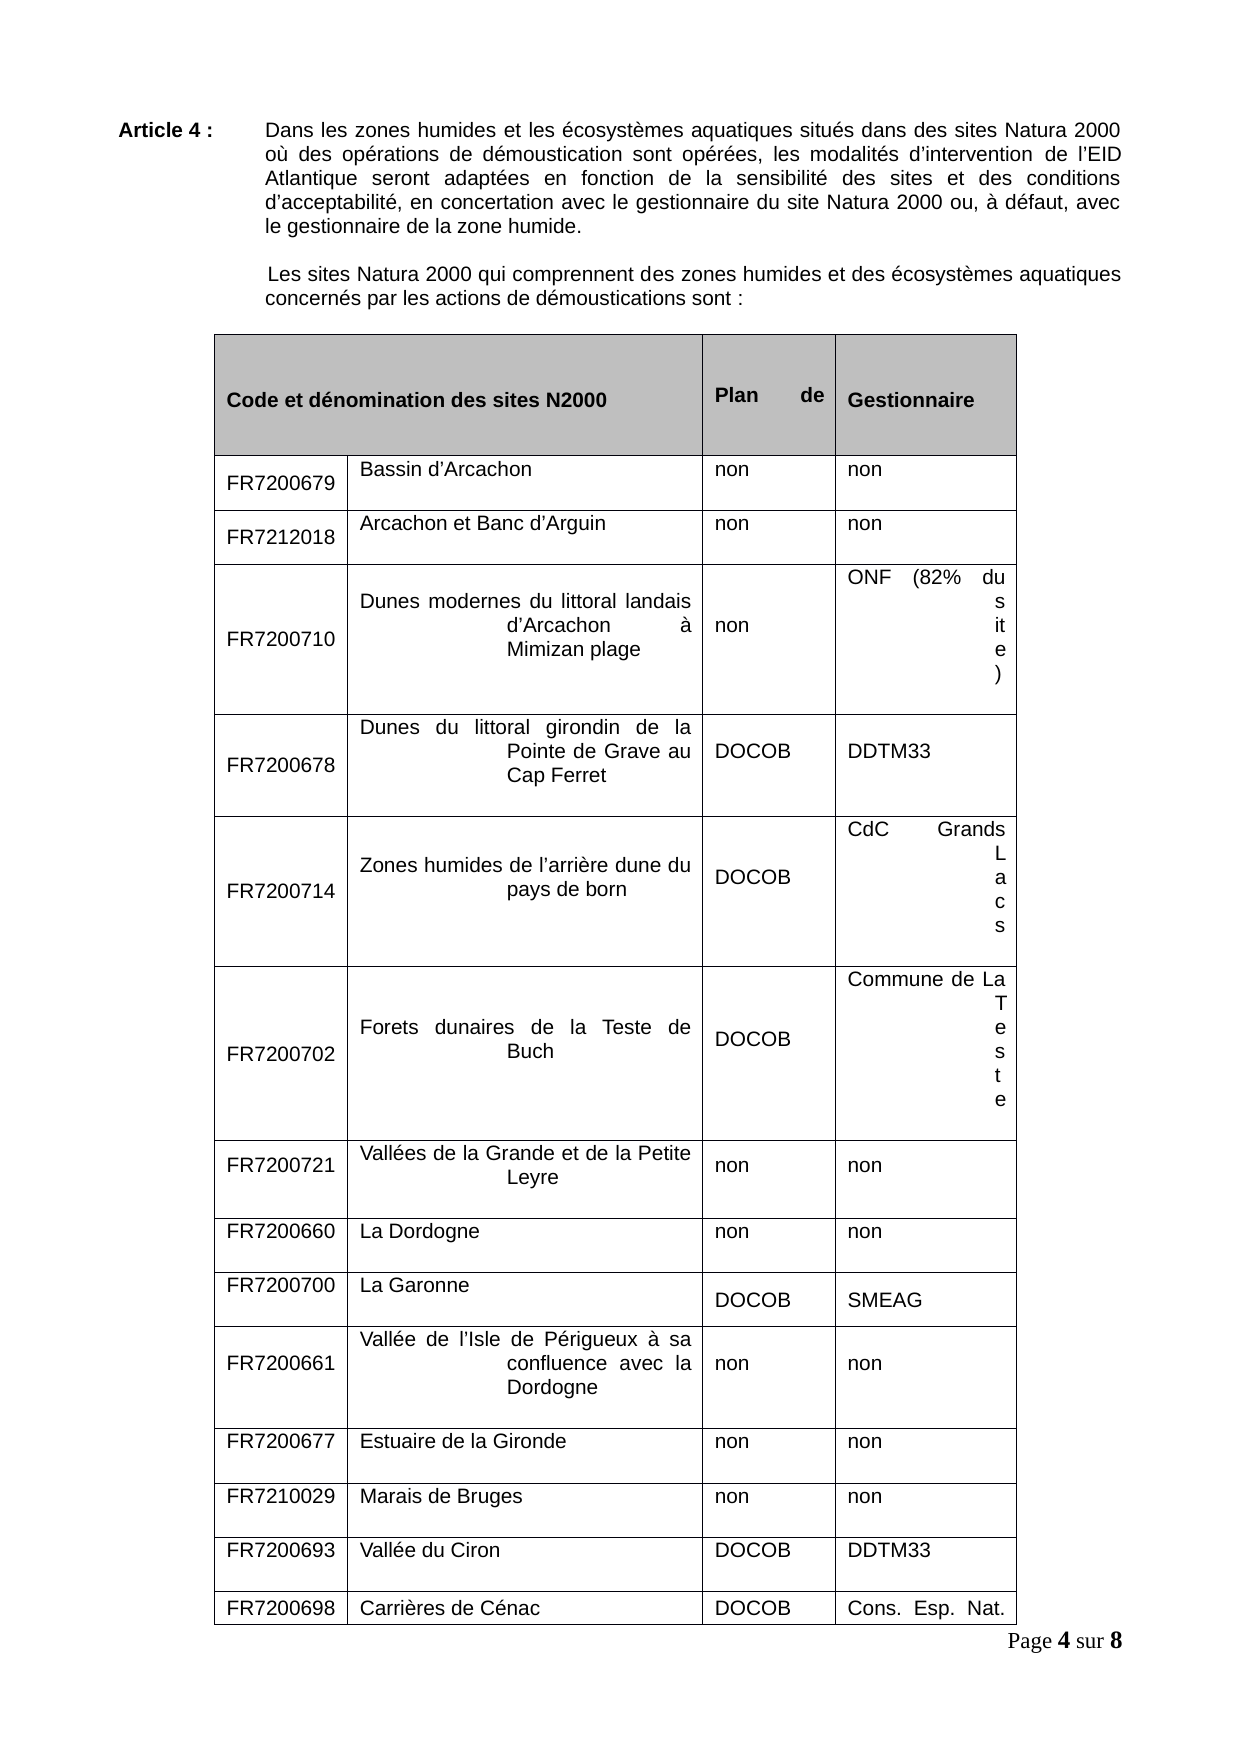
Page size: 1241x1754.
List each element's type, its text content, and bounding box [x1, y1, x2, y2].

table_cell Vallée de l’Isle de Périgueux à sa confluence avec la Dordogne [348, 1327, 702, 1428]
table_cell DOCOB [703, 817, 835, 966]
table_cell non [836, 511, 1016, 564]
table_cell Vallée du Ciron [348, 1538, 702, 1591]
table_cell Marais de Bruges [348, 1484, 702, 1537]
table_cell FR7200677 [215, 1429, 347, 1482]
table_cell FR7200700 [215, 1273, 347, 1326]
table_cell non [703, 1429, 835, 1482]
table_cell non [703, 1141, 835, 1218]
table_cell SMEAG [836, 1273, 1016, 1326]
table_cell non [836, 1327, 1016, 1428]
table_cell Cons. Esp. Nat. [836, 1592, 1016, 1624]
table_cell non [703, 565, 835, 714]
table_cell Dunes modernes du littoral landais d’Arcachon à Mimizan plage [348, 565, 702, 714]
table_cell non [836, 1484, 1016, 1537]
table_cell non [703, 456, 835, 509]
table_cell DOCOB [703, 1273, 835, 1326]
table_cell Vallées de la Grande et de la Petite Leyre [348, 1141, 702, 1218]
table_cell La Dordogne [348, 1219, 702, 1272]
table_header Gestionnaire [836, 335, 1016, 455]
table_cell non [703, 1219, 835, 1272]
table_cell Carrières de Cénac [348, 1592, 702, 1624]
table_cell DOCOB [703, 1592, 835, 1624]
table_cell non [703, 1327, 835, 1428]
table_cell FR7200702 [215, 967, 347, 1140]
table_cell CdC Grands Lacs [836, 817, 1016, 966]
text Les sites Natura 2000 qui comprennent des zones humides et des écosystèmes aquatiques concernés par les actions de démoustications sont : [118, 262, 1122, 310]
table_cell non [836, 456, 1016, 509]
table_header Code et dénomination des sites N2000 [215, 335, 702, 455]
table_cell non [703, 1484, 835, 1537]
table_cell FR7200678 [215, 715, 347, 816]
table_cell Bassin d’Arcachon [348, 456, 702, 509]
text Article 4 : Dans les zones humides et les écosystèmes aquatiques situés dans des sites Natura 2000 où des opérations de démoustication sont opérées, les modalités d’intervention de l’EID Atlantique seront adaptées en fonction de la sensibilité des sites et des conditions d’acceptabilité, en concertation avec le gestionnaire du site Natura 2000 ou, à défaut, avec le gestionnaire de la zone humide. [118, 118, 1122, 238]
table_cell Estuaire de la Gironde [348, 1429, 702, 1482]
table_cell DDTM33 [836, 715, 1016, 816]
table_cell DOCOB [703, 715, 835, 816]
table_cell FR7212018 [215, 511, 347, 564]
table_cell ONF (82% du site) [836, 565, 1016, 714]
table_cell DOCOB [703, 1538, 835, 1591]
table_cell FR7200661 [215, 1327, 347, 1428]
table_cell FR7200679 [215, 456, 347, 509]
table_cell Commune de La Teste [836, 967, 1016, 1140]
table_cell FR7200721 [215, 1141, 347, 1218]
table_cell non [836, 1141, 1016, 1218]
table_cell FR7200710 [215, 565, 347, 714]
table_cell non [836, 1219, 1016, 1272]
table_cell Forets dunaires de la Teste de Buch [348, 967, 702, 1140]
table_cell Dunes du littoral girondin de la Pointe de Grave au Cap Ferret [348, 715, 702, 816]
table_header Plan de gestion [703, 335, 835, 455]
table_cell DDTM33 [836, 1538, 1016, 1591]
table_cell FR7200698 [215, 1592, 347, 1624]
table_cell FR7210029 [215, 1484, 347, 1537]
table_cell DOCOB [703, 967, 835, 1140]
table_cell Zones humides de l’arrière dune du pays de born [348, 817, 702, 966]
table_cell FR7200714 [215, 817, 347, 966]
table_cell non [703, 511, 835, 564]
table_cell FR7200660 [215, 1219, 347, 1272]
table_cell FR7200693 [215, 1538, 347, 1591]
table_cell Arcachon et Banc d’Arguin [348, 511, 702, 564]
table_cell La Garonne [348, 1273, 702, 1326]
table_cell non [836, 1429, 1016, 1482]
